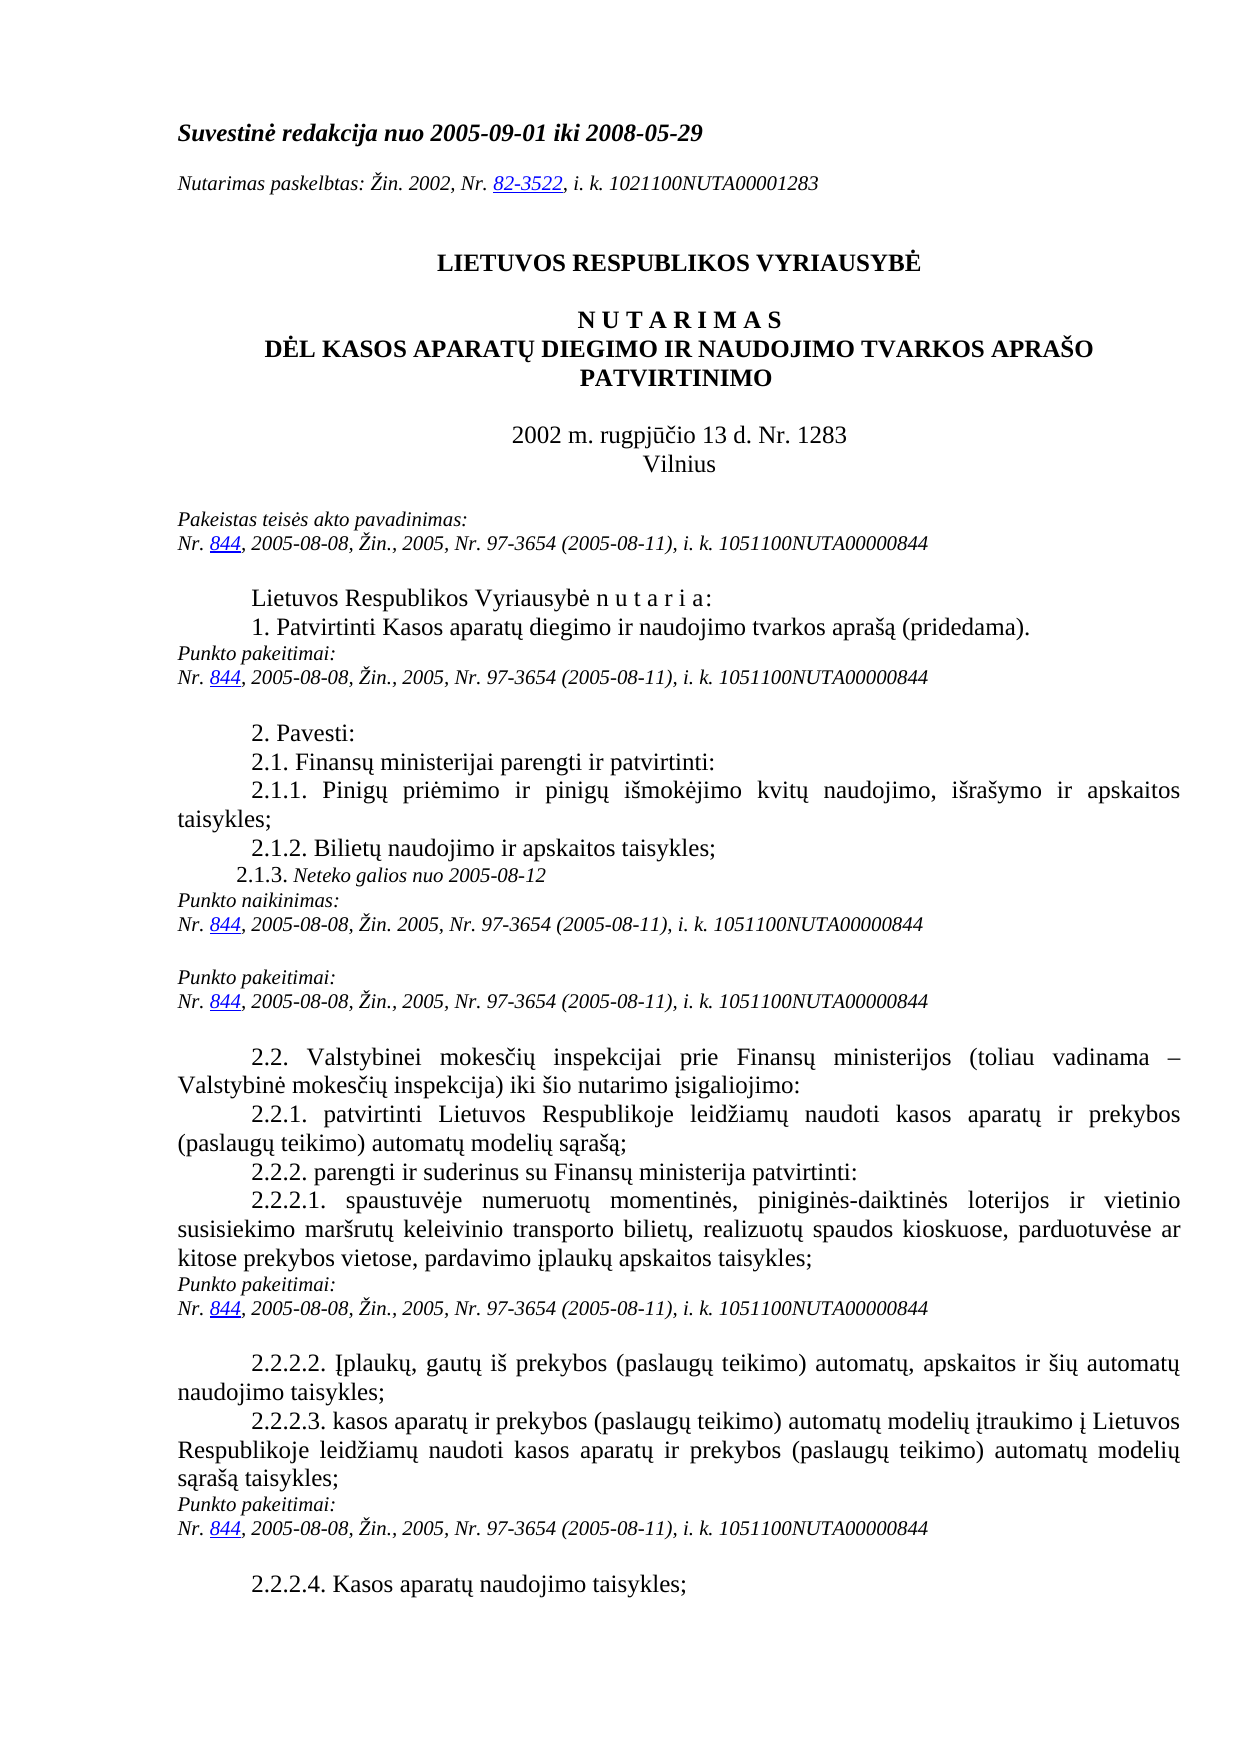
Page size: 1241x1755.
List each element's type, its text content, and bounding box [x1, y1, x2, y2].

text 2.1.3. Neteko galios nuo 2005-08-12 [177, 862, 1181, 888]
text Nr. 844, 2005-08-08, Žin., 2005, Nr. 97-3654 (2005-08-11), i. k. 1051100NUTA00000844 [177, 1516, 1181, 1540]
text 2. Pavesti: [177, 718, 1181, 747]
text N U T A R I M A S [177, 305, 1181, 334]
text LIETUVOS RESPUBLIKOS VYRIAUSYBĖ [177, 248, 1181, 277]
text Punkto naikinimas: [177, 888, 1181, 912]
text 2.2.2.1. spaustuvėje numeruotų momentinės, piniginės-daiktinės loterijos ir vietinio susisiekimo maršrutų keleivinio transporto bilietų, realizuotų spaudos kioskuose, parduotuvėse ar kitose prekybos vietose, pardavimo įplaukų apskaitos taisykles; [177, 1185, 1181, 1272]
text Vilnius [177, 449, 1181, 478]
text Nr. 844, 2005-08-08, Žin., 2005, Nr. 97-3654 (2005-08-11), i. k. 1051100NUTA00000844 [177, 989, 1181, 1013]
text 2.2.2.3. kasos aparatų ir prekybos (paslaugų teikimo) automatų modelių įtraukimo į Lietuvos Respublikoje leidžiamų naudoti kasos aparatų ir prekybos (paslaugų teikimo) automatų modelių sąrašą taisykles; [177, 1406, 1181, 1492]
text Pakeistas teisės akto pavadinimas: [177, 507, 1181, 531]
text 1. Patvirtinti Kasos aparatų diegimo ir naudojimo tvarkos aprašą (pridedama). [177, 612, 1181, 641]
text 2.1.2. Bilietų naudojimo ir apskaitos taisykles; [177, 833, 1181, 862]
text Suvestinė redakcija nuo 2005-09-01 iki 2008-05-29 [177, 118, 1181, 147]
text Punkto pakeitimai: [177, 1272, 1181, 1296]
text Nutarimas paskelbtas: Žin. 2002, Nr. 82-3522, i. k. 1021100NUTA00001283 [177, 171, 1181, 195]
text 2.1. Finansų ministerijai parengti ir patvirtinti: [177, 747, 1181, 775]
text Nr. 844, 2005-08-08, Žin., 2005, Nr. 97-3654 (2005-08-11), i. k. 1051100NUTA00000844 [177, 1296, 1181, 1320]
text Punkto pakeitimai: [177, 1492, 1181, 1516]
text 2.2.2.2. Įplaukų, gautų iš prekybos (paslaugų teikimo) automatų, apskaitos ir šių automatų naudojimo taisykles; [177, 1348, 1181, 1406]
text 2.2.2. parengti ir suderinus su Finansų ministerija patvirtinti: [177, 1157, 1181, 1185]
text Nr. 844, 2005-08-08, Žin., 2005, Nr. 97-3654 (2005-08-11), i. k. 1051100NUTA00000844 [177, 665, 1181, 689]
text 2.1.1. Pinigų priėmimo ir pinigų išmokėjimo kvitų naudojimo, išrašymo ir apskaitos taisykles; [177, 775, 1181, 833]
text 2.2. Valstybinei mokesčių inspekcijai prie Finansų ministerijos (toliau vadinama – Valstybinė mokesčių inspekcija) iki šio nutarimo įsigaliojimo: [177, 1042, 1181, 1099]
text 2.2.2.4. Kasos aparatų naudojimo taisykles; [177, 1569, 1181, 1598]
text Nr. 844, 2005-08-08, Žin. 2005, Nr. 97-3654 (2005-08-11), i. k. 1051100NUTA00000844 [177, 912, 1181, 936]
text Lietuvos Respublikos Vyriausybė nutaria: [177, 583, 1181, 612]
text Nr. 844, 2005-08-08, Žin., 2005, Nr. 97-3654 (2005-08-11), i. k. 1051100NUTA00000844 [177, 531, 1181, 555]
text 2002 m. rugpjūčio 13 d. Nr. 1283 [177, 420, 1181, 449]
text DĖL KASOS APARATŲ DIEGIMO IR NAUDOJIMO TVARKOS APRAŠO PATVIRTINIMO [177, 334, 1181, 392]
text 2.2.1. patvirtinti Lietuvos Respublikoje leidžiamų naudoti kasos aparatų ir prekybos (paslaugų teikimo) automatų modelių sąrašą; [177, 1099, 1181, 1157]
text Punkto pakeitimai: [177, 641, 1181, 665]
text Punkto pakeitimai: [177, 965, 1181, 989]
